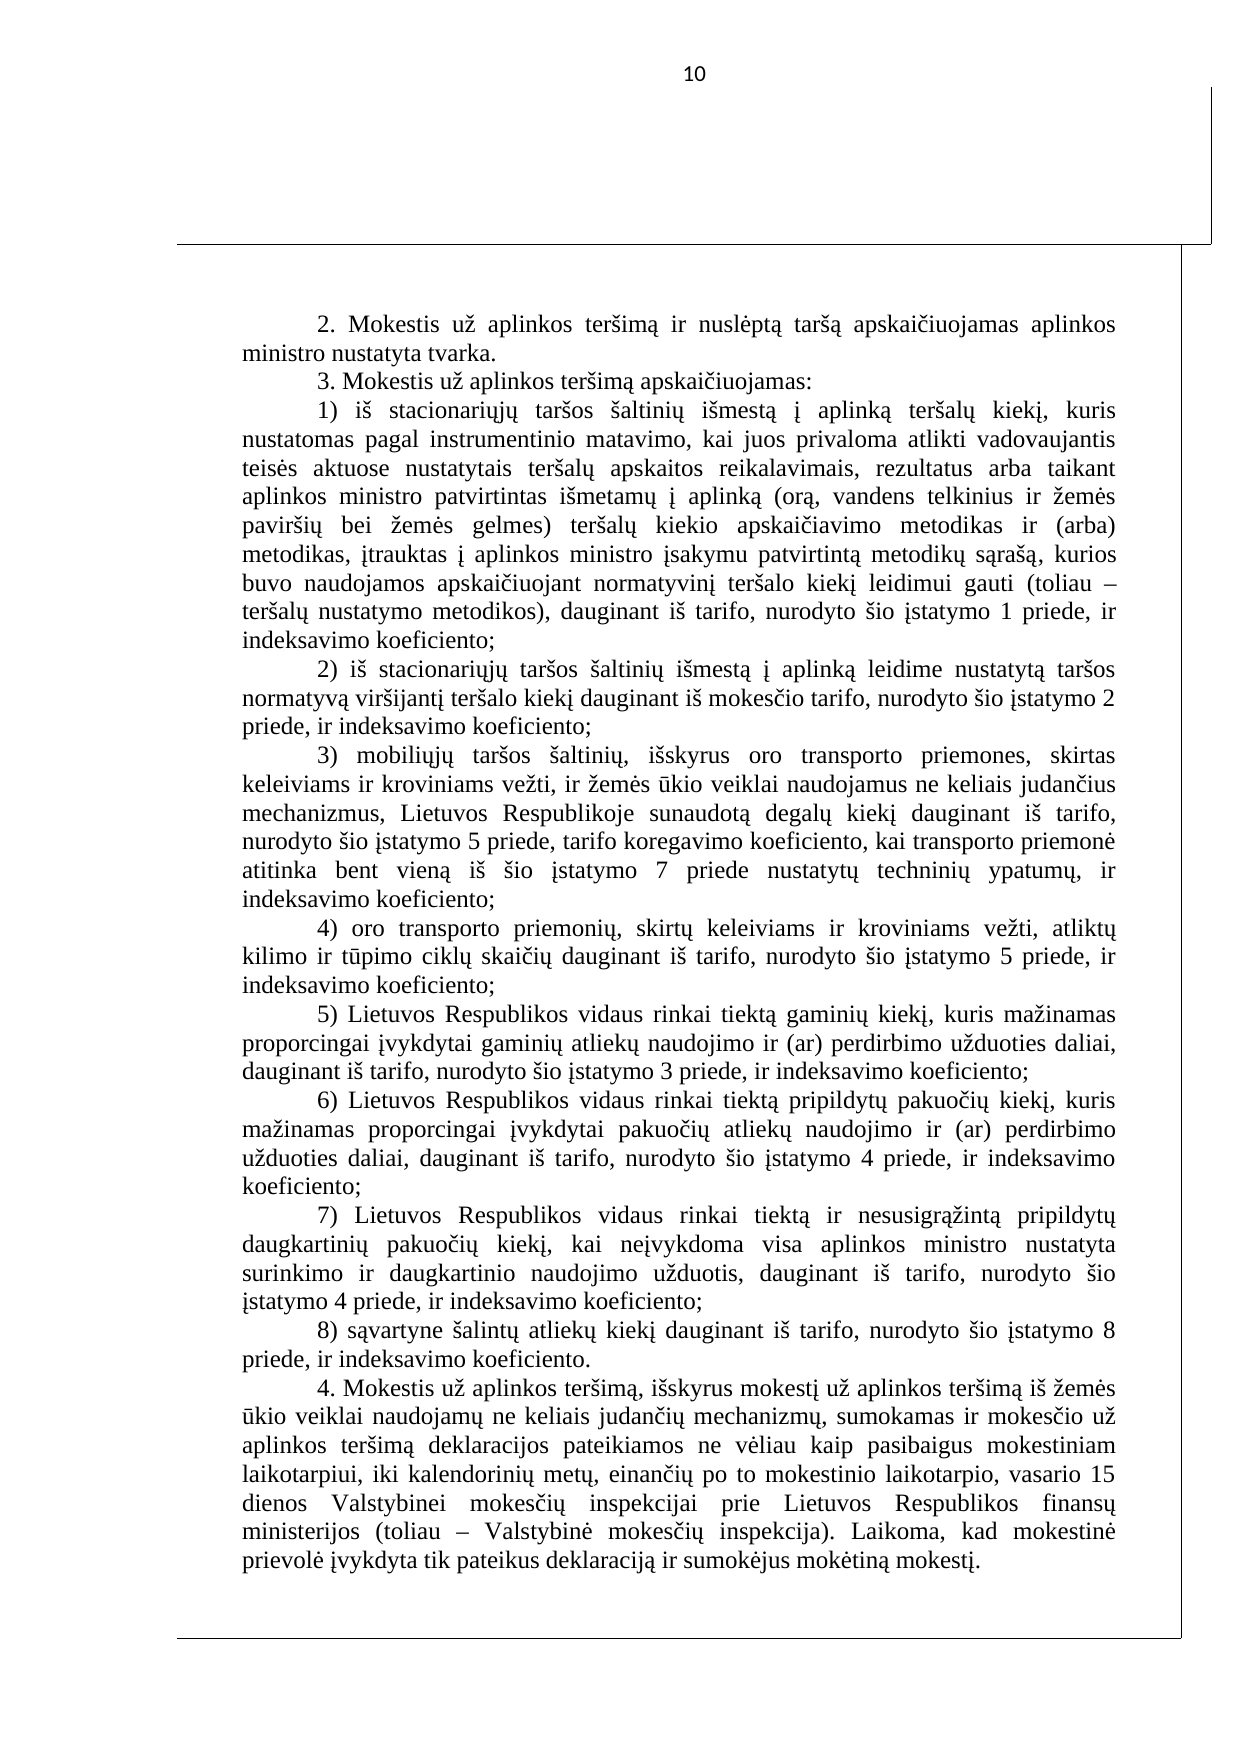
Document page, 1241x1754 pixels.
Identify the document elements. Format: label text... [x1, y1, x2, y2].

text 4) oro transporto priemonių, skirtų keleiviams ir kroviniams vežti, atliktų kilimo ir tūpimo ciklų skaičių dauginant iš tarifo, nurodyto šio įstatymo 5 priede, ir indeksavimo koeficiento; [177, 913, 1181, 999]
text 4. Mokestis už aplinkos teršimą, išskyrus mokestį už aplinkos teršimą iš žemės ūkio veiklai naudojamų ne keliais judančių mechanizmų, sumokamas ir mokesčio už aplinkos teršimą deklaracijos pateikiamos ne vėliau kaip pasibaigus mokestiniam laikotarpiui, iki kalendorinių metų, einančių po to mokestinio laikotarpio, vasario 15 dienos Valstybinei mokesčių inspekcijai prie Lietuvos Respublikos finansų ministerijos (toliau – Valstybinė mokesčių inspekcija). Laikoma, kad mokestinė prievolė įvykdyta tik pateikus deklaraciją ir sumokėjus mokėtiną mokestį. [177, 1373, 1181, 1638]
text 3. Mokestis už aplinkos teršimą apskaičiuojamas: [177, 366, 1181, 395]
text 5) Lietuvos Respublikos vidaus rinkai tiektą gaminių kiekį, kuris mažinamas proporcingai įvykdytai gaminių atliekų naudojimo ir (ar) perdirbimo užduoties daliai, dauginant iš tarifo, nurodyto šio įstatymo 3 priede, ir indeksavimo koeficiento; [177, 999, 1181, 1085]
text 7) Lietuvos Respublikos vidaus rinkai tiektą ir nesusigrąžintą pripildytų daugkartinių pakuočių kiekį, kai neįvykdoma visa aplinkos ministro nustatyta surinkimo ir daugkartinio naudojimo užduotis, dauginant iš tarifo, nurodyto šio įstatymo 4 priede, ir indeksavimo koeficiento; [177, 1200, 1181, 1315]
text 2) iš stacionariųjų taršos šaltinių išmestą į aplinką leidime nustatytą taršos normatyvą viršijantį teršalo kiekį dauginant iš mokesčio tarifo, nurodyto šio įstatymo 2 priede, ir indeksavimo koeficiento; [177, 654, 1181, 740]
text 1) iš stacionariųjų taršos šaltinių išmestą į aplinką teršalų kiekį, kuris nustatomas pagal instrumentinio matavimo, kai juos privaloma atlikti vadovaujantis teisės aktuose nustatytais teršalų apskaitos reikalavimais, rezultatus arba taikant aplinkos ministro patvirtintas išmetamų į aplinką (orą, vandens telkinius ir žemės paviršių bei žemės gelmes) teršalų kiekio apskaičiavimo metodikas ir (arba) metodikas, įtrauktas į aplinkos ministro įsakymu patvirtintą metodikų sąrašą, kurios buvo naudojamos apskaičiuojant normatyvinį teršalo kiekį leidimui gauti (toliau – teršalų nustatymo metodikos), dauginant iš tarifo, nurodyto šio įstatymo 1 priede, ir indeksavimo koeficiento; [177, 395, 1181, 654]
text 6) Lietuvos Respublikos vidaus rinkai tiektą pripildytų pakuočių kiekį, kuris mažinamas proporcingai įvykdytai pakuočių atliekų naudojimo ir (ar) perdirbimo užduoties daliai, dauginant iš tarifo, nurodyto šio įstatymo 4 priede, ir indeksavimo koeficiento; [177, 1085, 1181, 1200]
text 8) sąvartyne šalintų atliekų kiekį dauginant iš tarifo, nurodyto šio įstatymo 8 priede, ir indeksavimo koeficiento. [177, 1315, 1181, 1373]
text 3) mobiliųjų taršos šaltinių, išskyrus oro transporto priemones, skirtas keleiviams ir kroviniams vežti, ir žemės ūkio veiklai naudojamus ne keliais judančius mechanizmus, Lietuvos Respublikoje sunaudotą degalų kiekį dauginant iš tarifo, nurodyto šio įstatymo 5 priede, tarifo koregavimo koeficiento, kai transporto priemonė atitinka bent vieną iš šio įstatymo 7 priede nustatytų techninių ypatumų, ir indeksavimo koeficiento; [177, 740, 1181, 913]
text 2. Mokestis už aplinkos teršimą ir nuslėptą taršą apskaičiuojamas aplinkos ministro nustatyta tvarka. [177, 244, 1181, 366]
